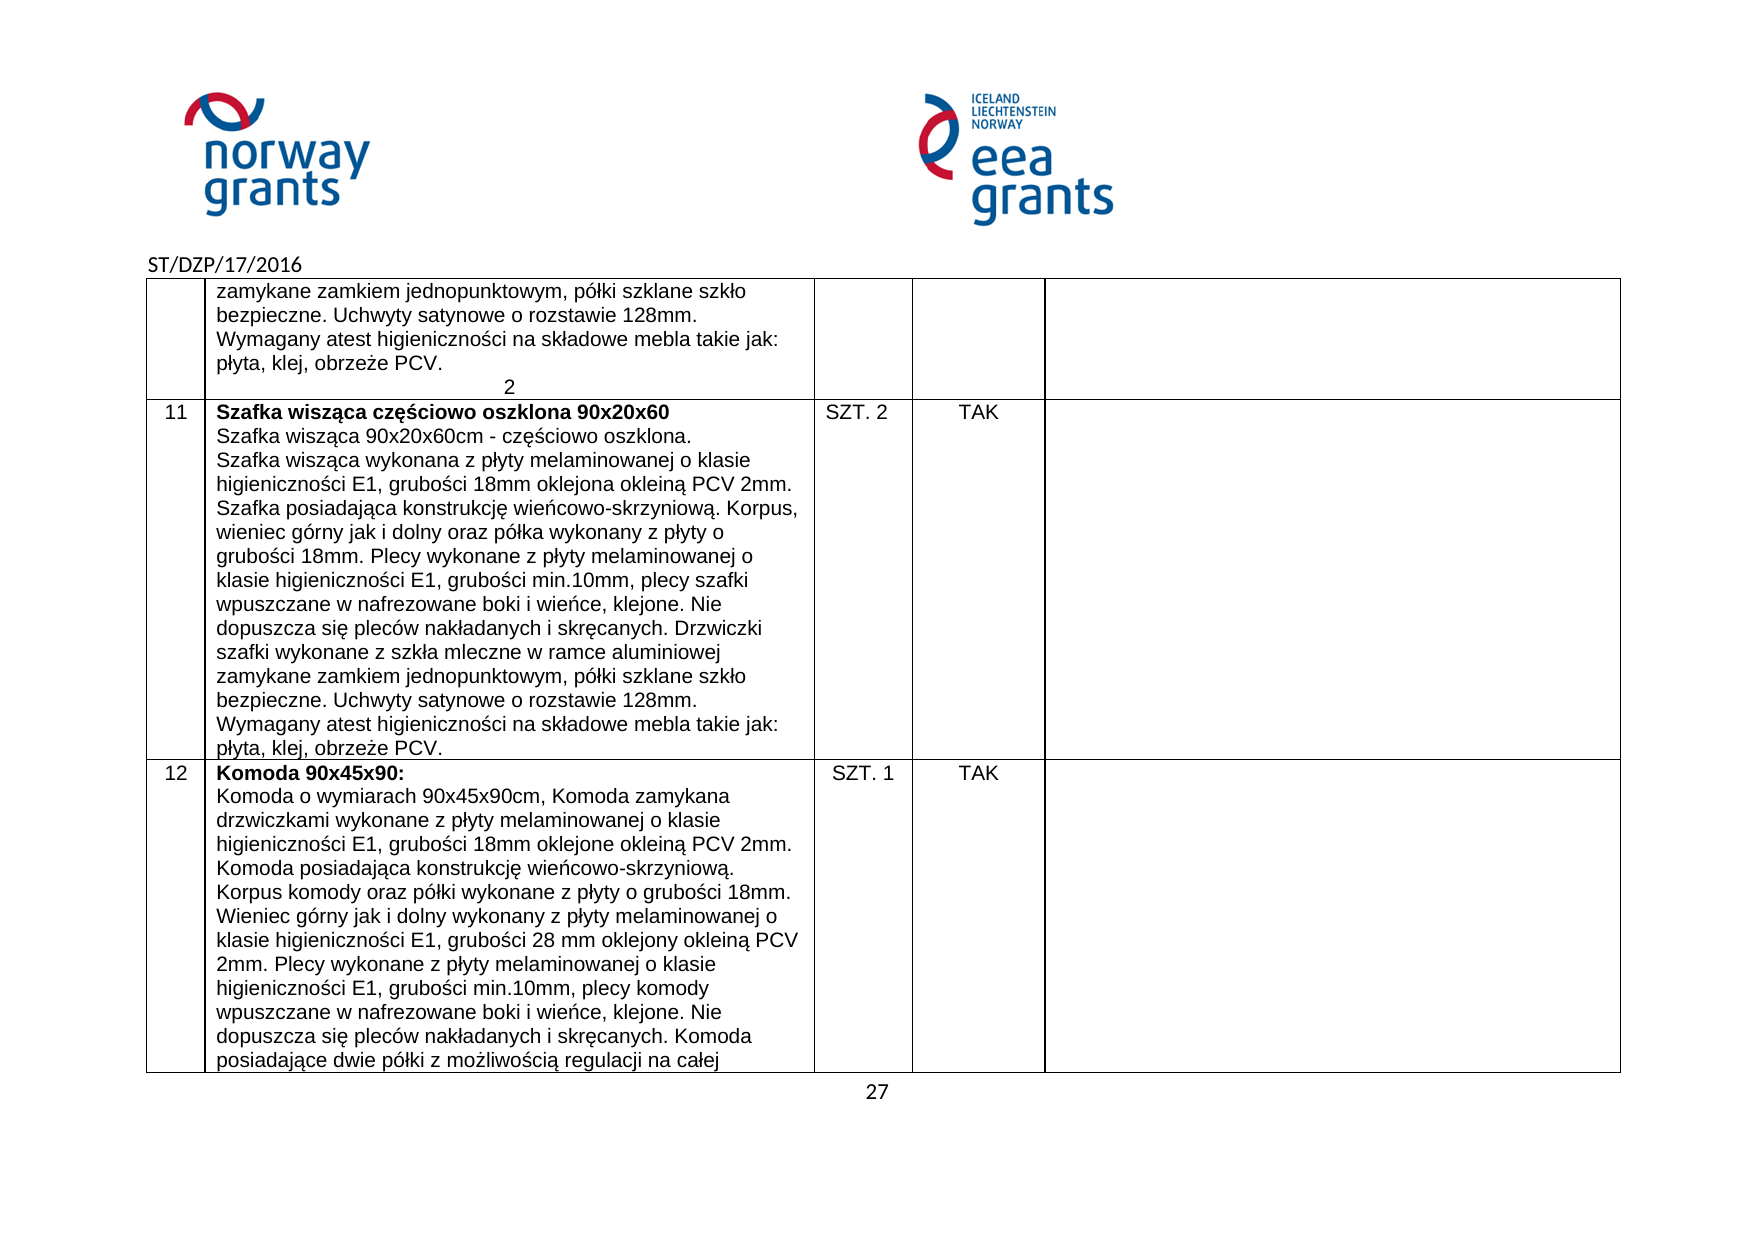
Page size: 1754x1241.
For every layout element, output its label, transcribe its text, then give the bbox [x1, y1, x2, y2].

table_cell 11 [147, 400, 204, 759]
table_cell 12 [147, 760, 204, 1072]
table_cell [147, 279, 204, 399]
table_cell [815, 279, 912, 399]
table_cell [1046, 279, 1620, 399]
table_cell Komoda 90x45x90: Komoda o wymiarach 90x45x90cm, Komoda zamykana drzwiczkami wykonane z płyty melaminowanej o klasie higieniczności E1, grubości 18mm oklejone okleiną PCV 2mm. Komoda posiadająca konstrukcję wieńcowo-skrzyniową. Korpus komody oraz półki wykonane z płyty o grubości 18mm. Wieniec górny jak i dolny wykonany z płyty melaminowanej o klasie higieniczności E1, grubości 28 mm oklejony okleiną PCV 2mm. Plecy wykonane z płyty melaminowanej o klasie higieniczności E1, grubości min.10mm, plecy komody wpuszczane w nafrezowane boki i wieńce, klejone. Nie dopuszcza się pleców nakładanych i skręcanych. Komoda posiadające dwie półki z możliwością regulacji na całej [206, 760, 814, 1072]
table_cell SZT. 2 [815, 400, 912, 759]
table_cell [1046, 760, 1620, 1072]
table_cell TAK [913, 400, 1044, 759]
table_cell [913, 279, 1044, 399]
table_cell [1046, 400, 1620, 759]
table_cell SZT. 1 [815, 760, 912, 1072]
table_cell TAK [913, 760, 1044, 1072]
table_cell Szafka wisząca częściowo oszklona 90x20x60 Szafka wisząca 90x20x60cm - częściowo oszklona. Szafka wisząca wykonana z płyty melaminowanej o klasie higieniczności E1, grubości 18mm oklejona okleiną PCV 2mm. Szafka posiadająca konstrukcję wieńcowo-skrzyniową. Korpus, wieniec górny jak i dolny oraz półka wykonany z płyty o grubości 18mm. Plecy wykonane z płyty melaminowanej o klasie higieniczności E1, grubości min.10mm, plecy szafki wpuszczane w nafrezowane boki i wieńce, klejone. Nie dopuszcza się pleców nakładanych i skręcanych. Drzwiczki szafki wykonane z szkła mleczne w ramce aluminiowej zamykane zamkiem jednopunktowym, półki szklane szkło bezpieczne. Uchwyty satynowe o rozstawie 128mm. Wymagany atest higieniczności na składowe mebla takie jak: płyta, klej, obrzeże PCV. [206, 400, 814, 759]
table_cell zamykane zamkiem jednopunktowym, półki szklane szkło bezpieczne. Uchwyty satynowe o rozstawie 128mm. Wymagany atest higieniczności na składowe mebla takie jak: płyta, klej, obrzeże PCV. 2 [206, 279, 814, 399]
